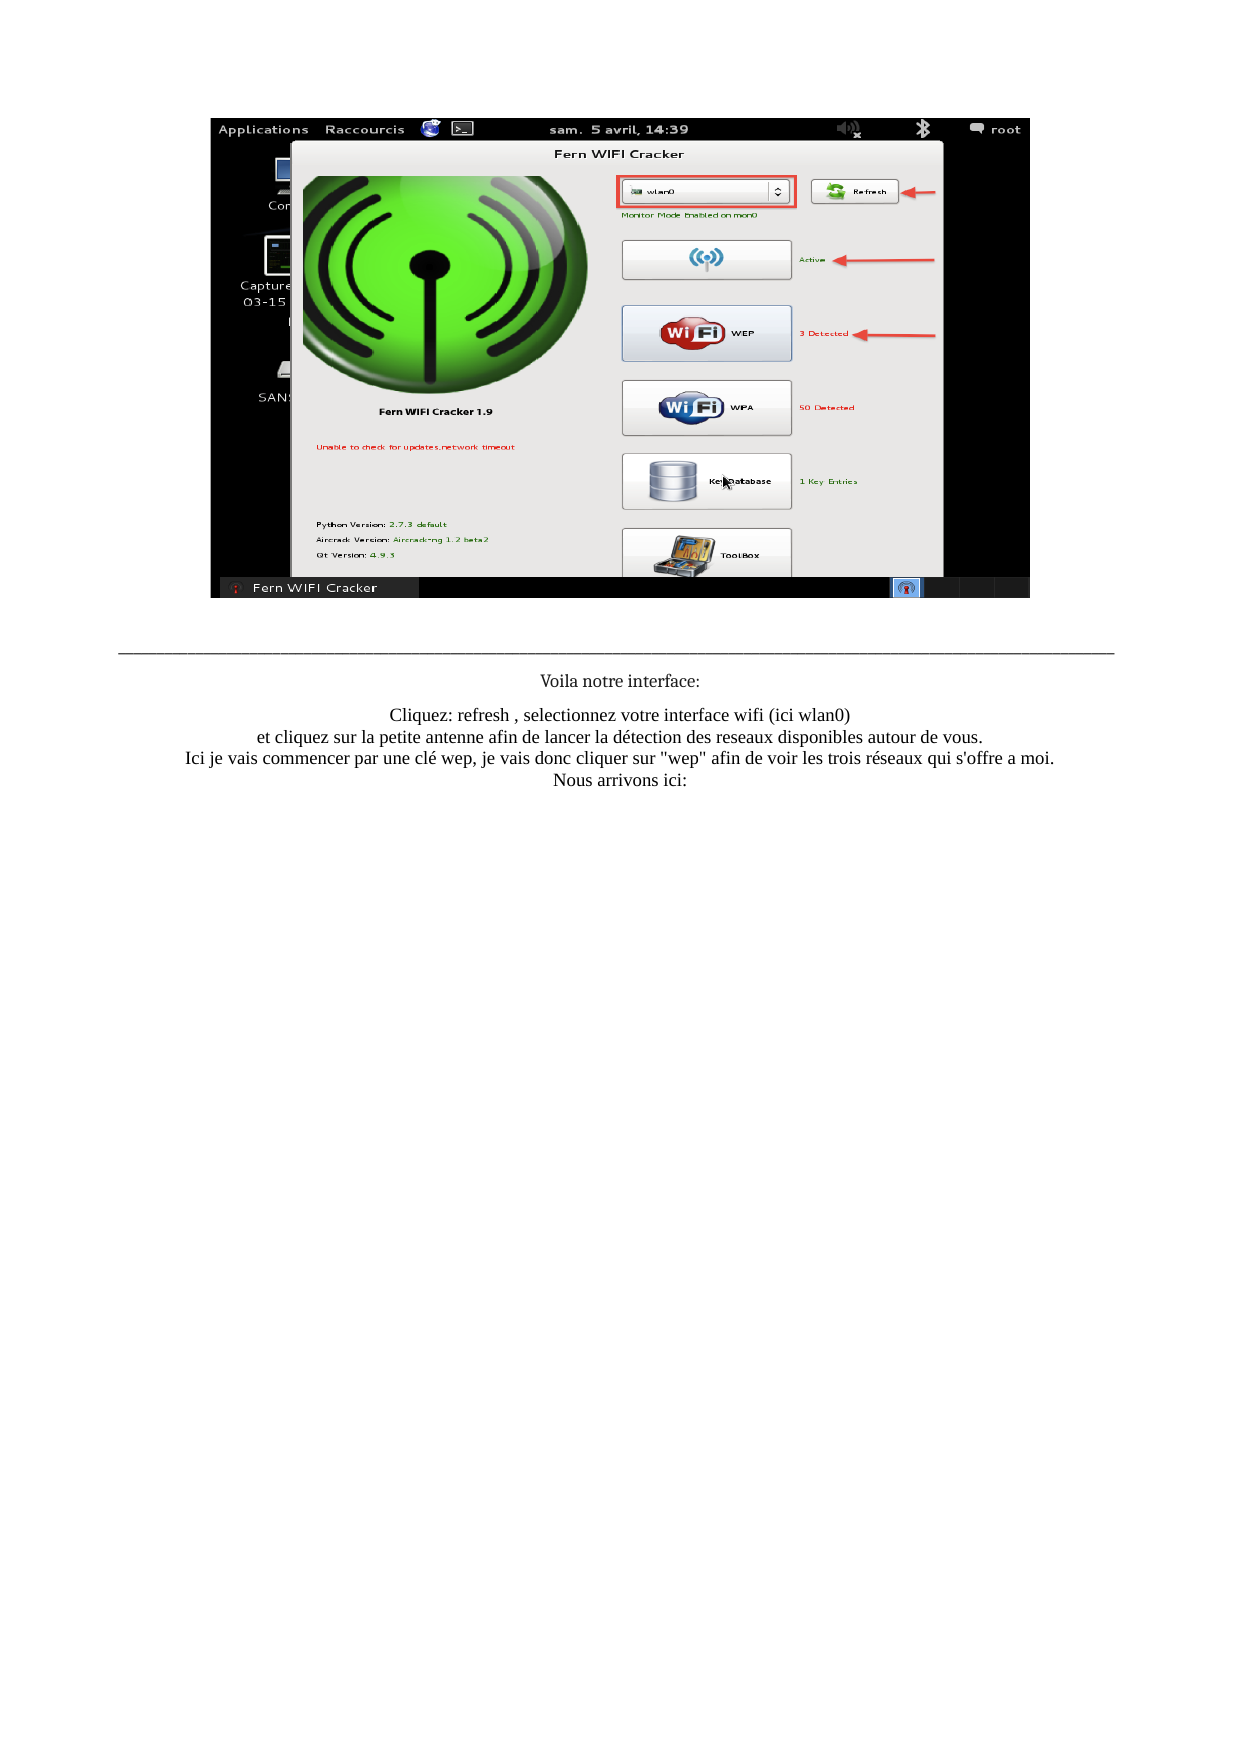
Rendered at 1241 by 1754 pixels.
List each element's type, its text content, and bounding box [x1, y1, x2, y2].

text Cliquez: refresh , selectionnez votre interface wifi (ici wlan0) et cliquez sur la petite antenne afin de lancer la détection des reseaux disponibles autour de vous. Ici je vais commencer par une clé wep, je vais donc cliquer sur "wep" afin de voir les trois réseaux qui s'offre a moi. Nous arrivons ici: [118, 704, 1122, 790]
text _________________________________________________________________________________________________________________________________ [118, 634, 1122, 658]
picture [210, 118, 1030, 598]
text Voila notre interface: [118, 670, 1122, 692]
